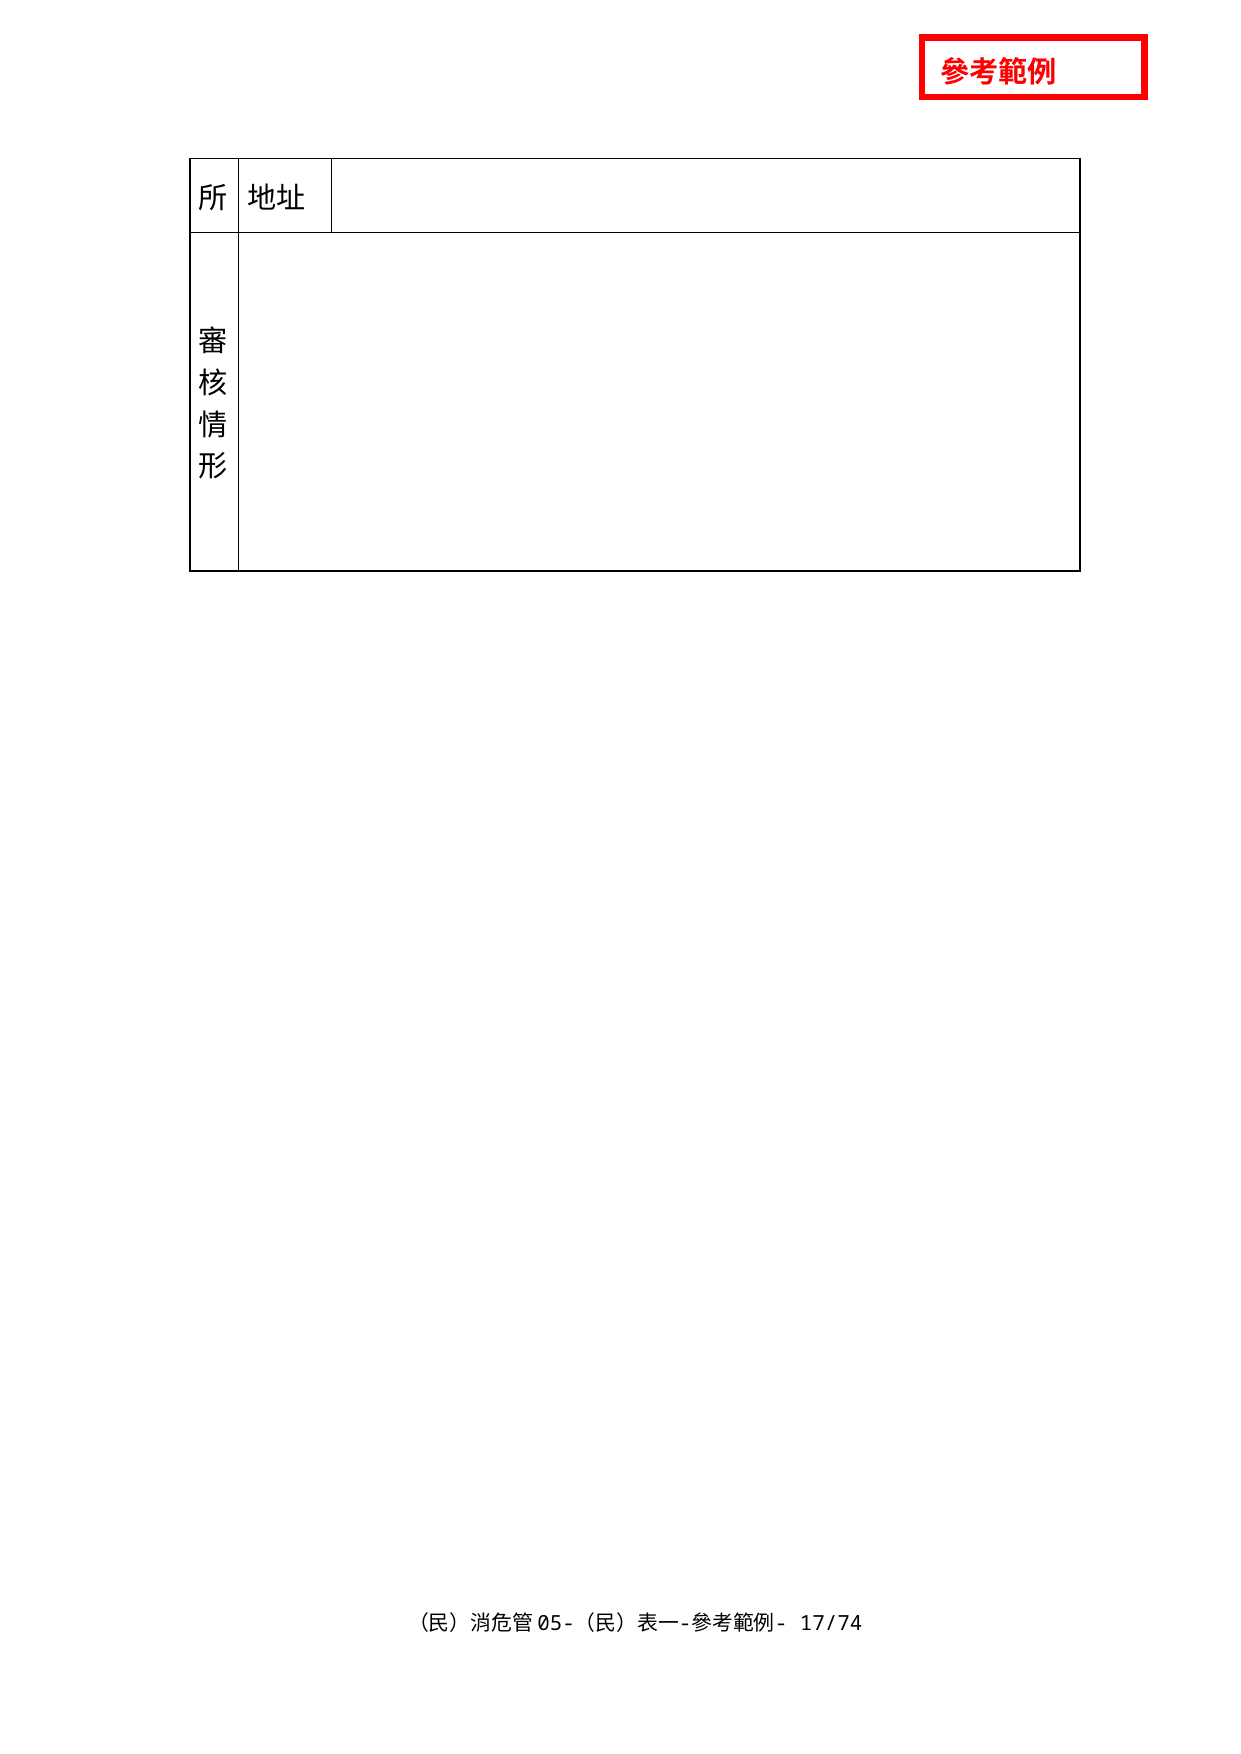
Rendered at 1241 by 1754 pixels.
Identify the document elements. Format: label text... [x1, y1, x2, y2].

table_cell 所 [191, 159, 238, 232]
table_cell 審核情形 [191, 233, 238, 570]
table_cell [239, 233, 1079, 570]
table_cell [332, 159, 1079, 232]
table_cell 地址 [239, 159, 331, 232]
